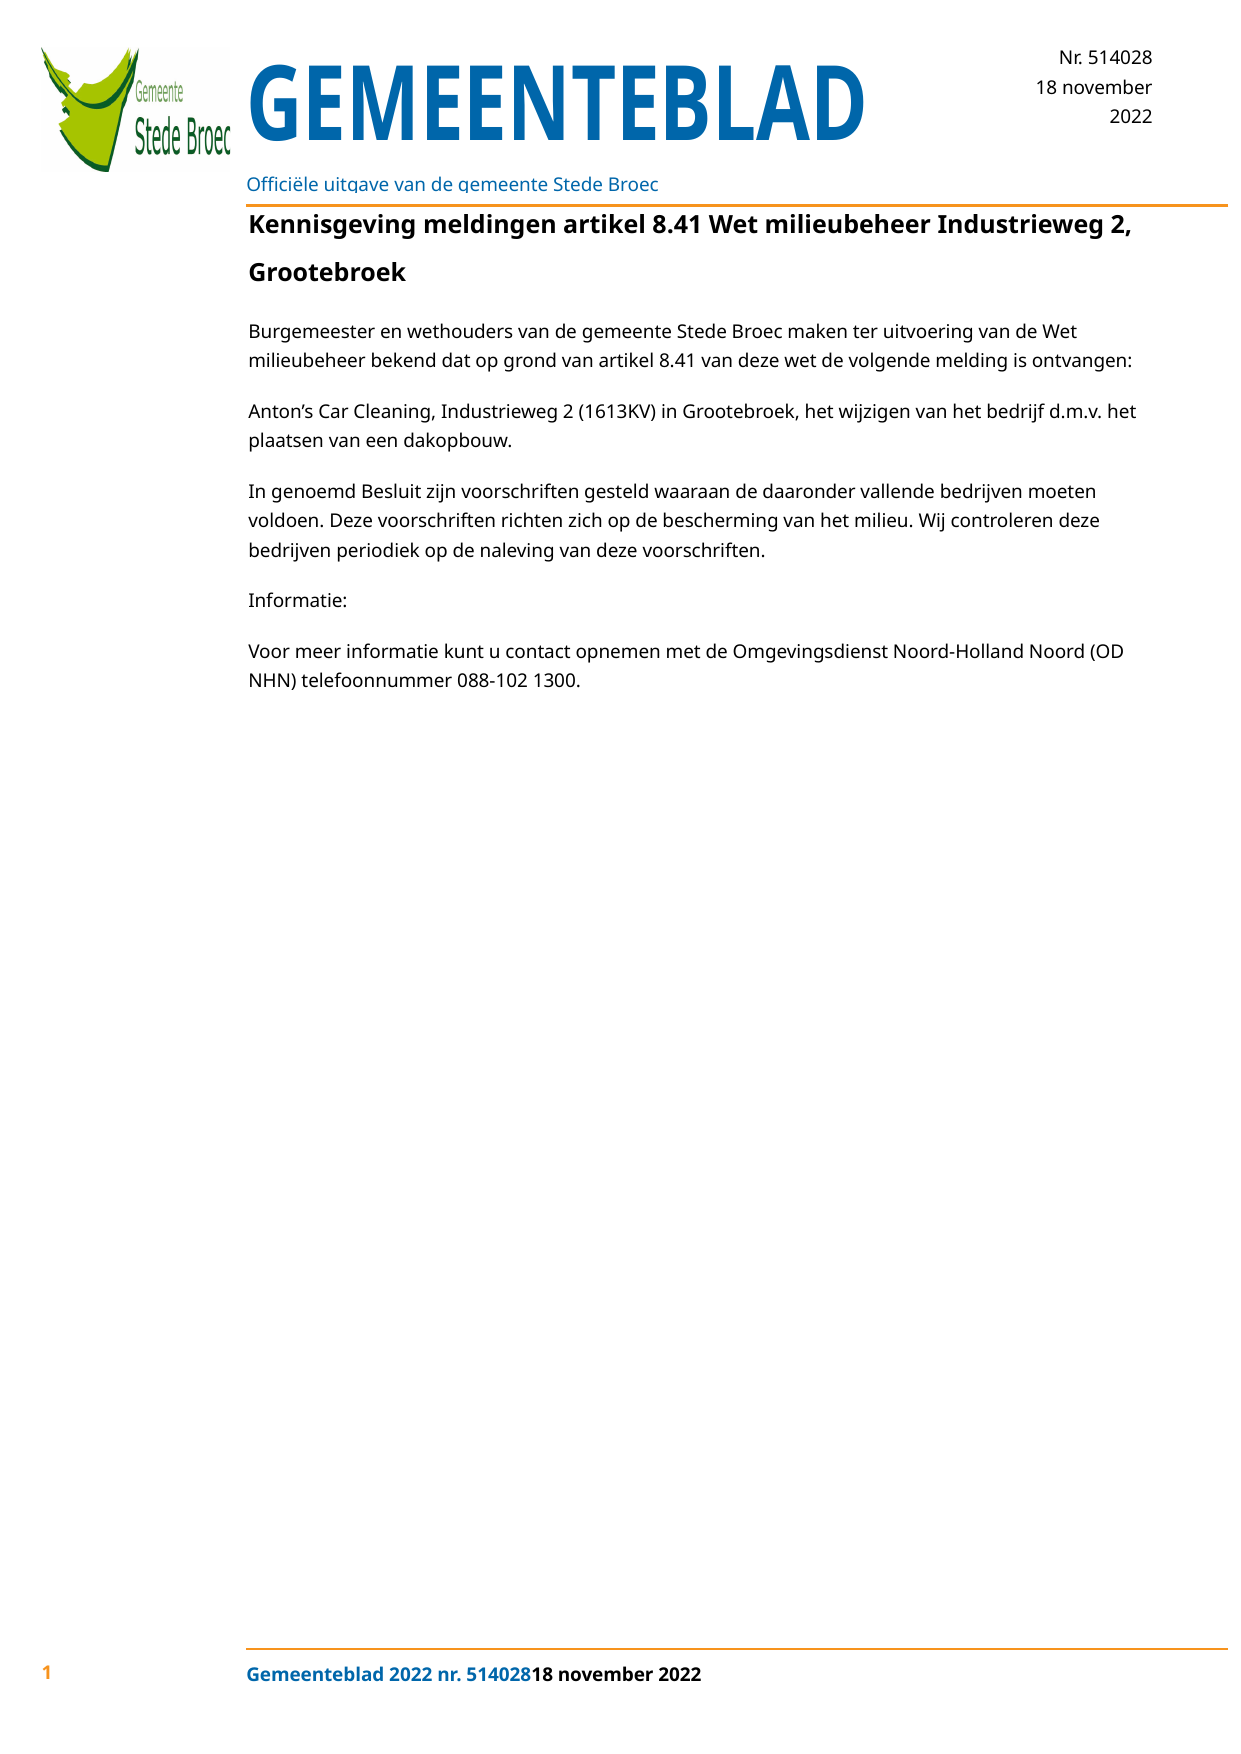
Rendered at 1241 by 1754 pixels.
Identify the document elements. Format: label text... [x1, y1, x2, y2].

text Informatie: [248, 587, 1152, 613]
text Anton’s Car Cleaning, Industrieweg 2 (1613KV) in Grootebroek, het wijzigen van het bedrijf d.m.v. het plaatsen van een dakopbouw. [248, 398, 1152, 453]
picture [41, 47, 231, 172]
text In genoemd Besluit zijn voorschriften gesteld waaraan de daaronder vallende bedrijven moeten voldoen. Deze voorschriften richten zich op de bescherming van het milieu. Wij controleren deze bedrijven periodiek op de naleving van deze voorschriften. [248, 478, 1152, 563]
text Burgemeester en wethouders van de gemeente Stede Broec maken ter uitvoering van de Wet milieubeheer bekend dat op grond van artikel 8.41 van deze wet de volgende melding is ontvangen: [248, 318, 1152, 373]
text Kennisgeving meldingen artikel 8.41 Wet milieubeheer Industrieweg 2, Grootebroek [248, 207, 1152, 288]
text Voor meer informatie kunt u contact opnemen met de Omgevingsdienst Noord-Holland Noord (OD NHN) telefoonnummer 088-102 1300. [248, 638, 1152, 693]
